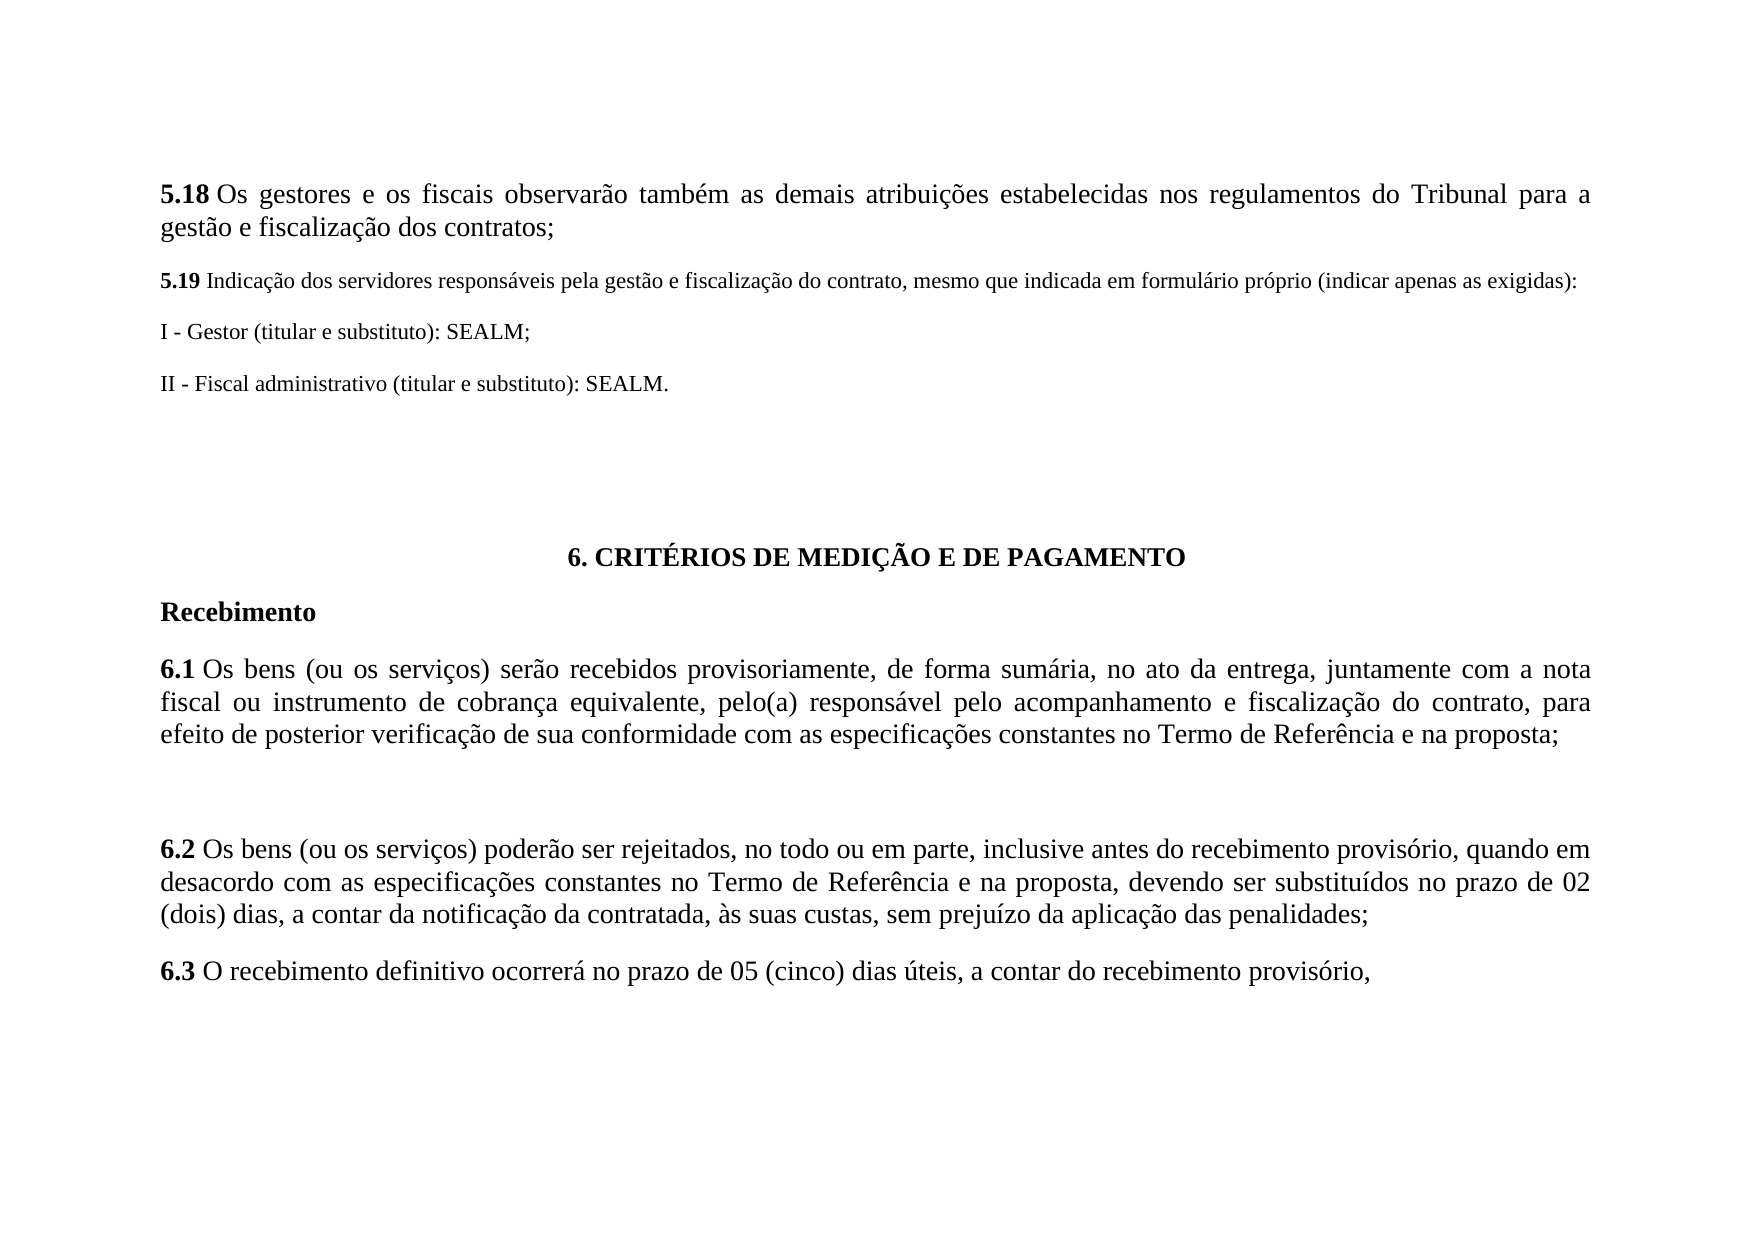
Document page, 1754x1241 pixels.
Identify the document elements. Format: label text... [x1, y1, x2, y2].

text II - Fiscal administrativo (titular e substituto): SEALM. [160, 370, 1594, 396]
text 6.2 Os bens (ou os serviços) poderão ser rejeitados, no todo ou em parte, inclusive antes do recebimento provisório, quando em desacordo com as especificações constantes no Termo de Referência e na proposta, devendo ser substituídos no prazo de 02 (dois) dias, a contar da notificação da contratada, às suas custas, sem prejuízo da aplicação das penalidades; [160, 832, 1594, 929]
text 5.19 Indicação dos servidores responsáveis pela gestão e fiscalização do contrato, mesmo que indicada em formulário próprio (indicar apenas as exigidas): [160, 267, 1594, 293]
text 6.1 Os bens (ou os serviços) serão recebidos provisoriamente, de forma sumária, no ato da entrega, juntamente com a nota fiscal ou instrumento de cobrança equivalente, pelo(a) responsável pelo acompanhamento e fiscalização do contrato, para efeito de posterior verificação de sua conformidade com as especificações constantes no Termo de Referência e na proposta; [160, 653, 1594, 750]
text I - Gestor (titular e substituto): SEALM; [160, 318, 1594, 345]
text 6.3 O recebimento definitivo ocorrerá no prazo de 05 (cinco) dias úteis, a contar do recebimento provisório, [160, 954, 1594, 987]
text 5.18 Os gestores e os fiscais observarão também as demais atribuições estabelecidas nos regulamentos do Tribunal para a gestão e fiscalização dos contratos; [160, 177, 1594, 242]
text 6. CRITÉRIOS DE MEDIÇÃO E DE PAGAMENTO [148, 541, 1606, 572]
text Recebimento [160, 595, 1594, 628]
